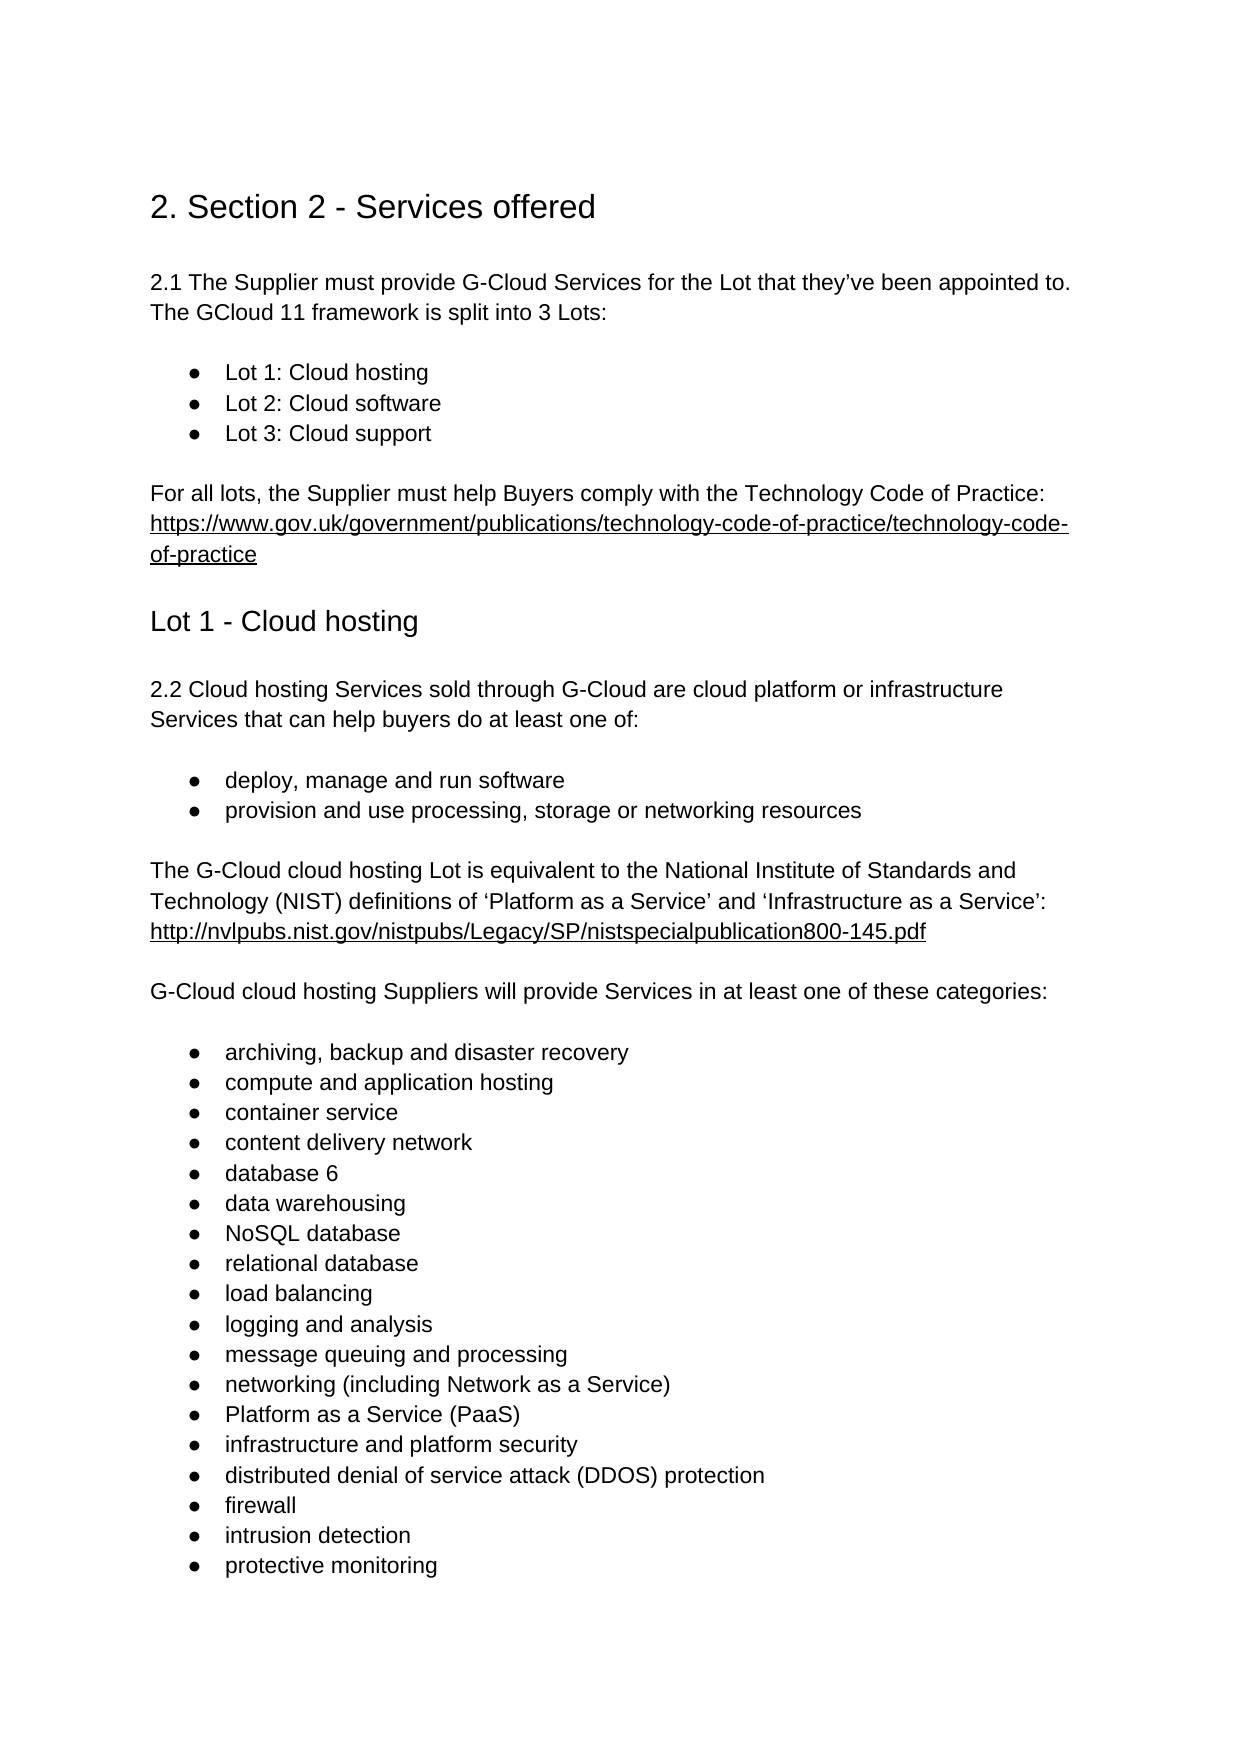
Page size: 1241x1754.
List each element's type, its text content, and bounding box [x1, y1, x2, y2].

list protective monitoring [187, 1552, 1090, 1578]
list Platform as a Service (PaaS) [187, 1401, 1090, 1427]
text 2.2 Cloud hosting Services sold through G-Cloud are cloud platform or infrastructure Services that can help buyers do at least one of: [150, 676, 1090, 733]
list Lot 2: Cloud software [187, 389, 1090, 416]
subtitle 2. Section 2 - Services offered [150, 187, 1090, 226]
list NoSQL database [187, 1220, 1090, 1246]
list intrusion detection [187, 1522, 1090, 1548]
text G-Cloud cloud hosting Suppliers will provide Services in at least one of these categories: [150, 978, 1090, 1004]
list data warehousing [187, 1190, 1090, 1216]
list message queuing and processing [187, 1341, 1090, 1367]
list relational database [187, 1250, 1090, 1276]
list logging and analysis [187, 1311, 1090, 1337]
list compute and application hosting [187, 1069, 1090, 1095]
list distributed denial of service attack (DDOS) protection [187, 1462, 1090, 1488]
list content delivery network [187, 1129, 1090, 1156]
list infrastructure and platform security [187, 1431, 1090, 1458]
list load balancing [187, 1280, 1090, 1307]
list deploy, manage and run software [187, 767, 1090, 793]
list provision and use processing, storage or networking resources [187, 797, 1090, 823]
list container service [187, 1099, 1090, 1125]
list archiving, backup and disaster recovery [187, 1039, 1090, 1065]
text 2.1 The Supplier must provide G-Cloud Services for the Lot that they’ve been appointed to. The GCloud 11 framework is split into 3 Lots: [150, 269, 1090, 325]
text For all lots, the Supplier must help Buyers comply with the Technology Code of Practice: https://www.gov.uk/government/publications/technology-code-of-practice/technology-code-of-practice [150, 480, 1090, 567]
subtitle Lot 1 - Cloud hosting [150, 604, 1090, 638]
list firewall [187, 1492, 1090, 1518]
list Lot 1: Cloud hosting [187, 359, 1090, 386]
list Lot 3: Cloud support [187, 420, 1090, 446]
text The G-Cloud cloud hosting Lot is equivalent to the National Institute of Standards and Technology (NIST) definitions of ‘Platform as a Service’ and ‘Infrastructure as a Service’: http://nvlpubs.nist.gov/nistpubs/Legacy/SP/nistspecialpublication800-145.pdf [150, 857, 1090, 944]
list database 6 [187, 1159, 1090, 1186]
list networking (including Network as a Service) [187, 1371, 1090, 1397]
